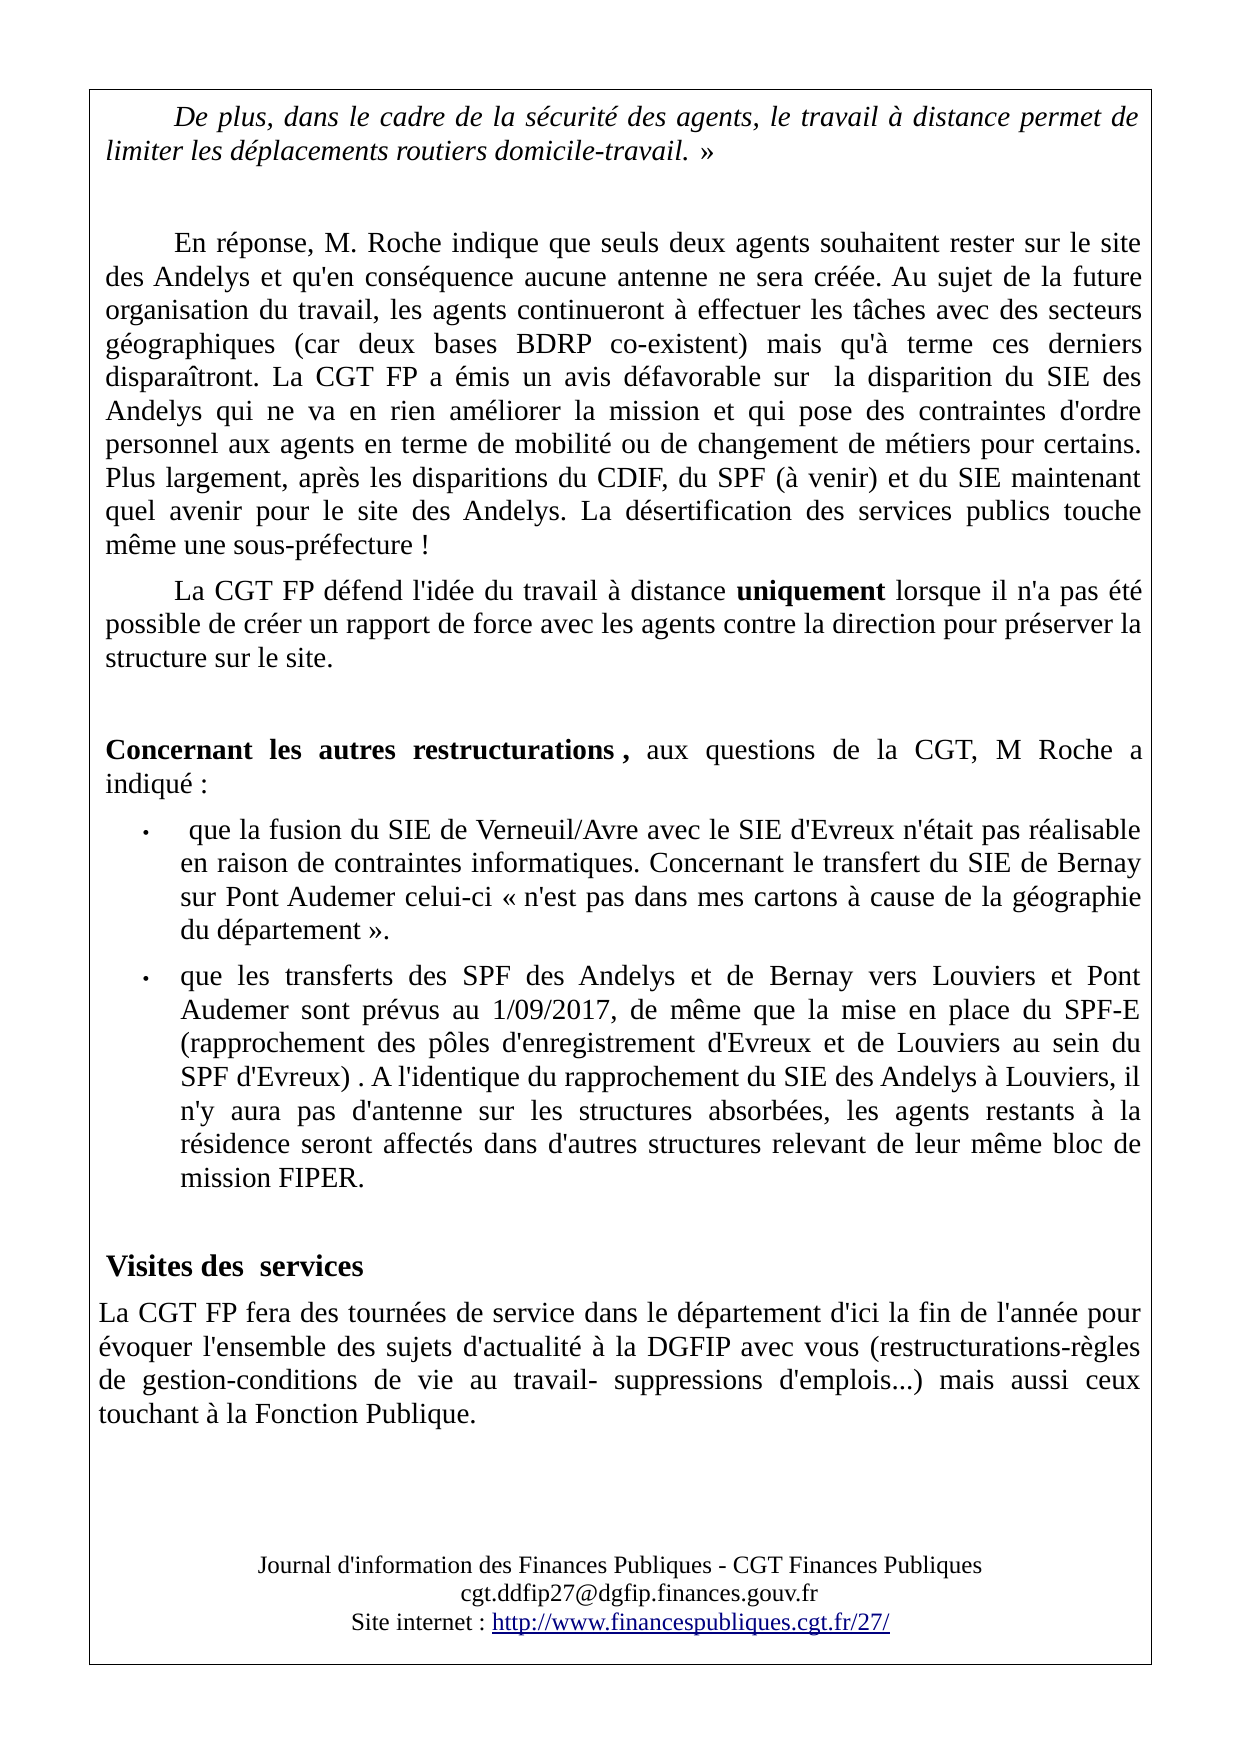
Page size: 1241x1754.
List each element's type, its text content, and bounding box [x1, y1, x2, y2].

text Journal d'information des Finances Publiques - CGT Finances Publiques  cgt.ddfip27@dgfip.finances.gouv.fr Site internet : http://www.financespubliques.cgt.fr/27/ [90, 1550, 1151, 1636]
table_cell [90, 1451, 1151, 1497]
table_cell De plus, dans le cadre de la sécurité des agents, le travail à distance permet de limiter les déplacements routiers domicile-travail. » En réponse, M. Roche indique que seuls deux agents souhaitent rester sur le site des Andelys et qu'en conséquence aucune antenne ne sera créée. Au sujet de la future organisation du travail, les agents continueront à effectuer les tâches avec des secteurs géographiques (car deux bases BDRP co-existent) mais qu'à terme ces derniers disparaîtront. La CGT FP a émis un avis défavorable sur la disparition du SIE des Andelys qui ne va en rien améliorer la mission et qui pose des contraintes d'ordre personnel aux agents en terme de mobilité ou de changement de métiers pour certains. Plus largement, après les disparitions du CDIF, du SPF (à venir) et du SIE maintenant quel avenir pour le site des Andelys. La désertification des services publics touche même une sous-préfecture ! La CGT FP défend l'idée du travail à distance uniquement lorsque il n'a pas été possible de créer un rapport de force avec les agents contre la direction pour préserver la structure sur le site. Concernant les autres restructurations , aux questions de la CGT, M Roche a indiqué : que la fusion du SIE de Verneuil/Avre avec le SIE d'Evreux n'était pas réalisable en raison de contraintes informatiques. Concernant le transfert du SIE de Bernay sur Pont Audemer celui-ci « n'est pas dans mes cartons à cause de la géographie du département ». que les transferts des SPF des Andelys et de Bernay vers Louviers et Pont Audemer sont prévus au 1/09/2017, de même que la mise en place du SPF-E (rapprochement des pôles d'enregistrement d'Evreux et de Louviers au sein du SPF d'Evreux) . A l'identique du rapprochement du SIE des Andelys à Louviers, il n'y aura pas d'antenne sur les structures absorbées, les agents restants à la résidence seront affectés dans d'autres structures relevant de leur même bloc de mission FIPER. Visites des services La CGT FP fera des tournées de service dans le département d'ici la fin de l'année pour évoquer l'ensemble des sujets d'actualité à la DGFIP avec vous (restructurations-règles de gestion-conditions de vie au travail- suppressions d'emplois...) mais aussi ceux touchant à la Fonction Publique. [90, 90, 1151, 1451]
table_cell [90, 1498, 1151, 1544]
